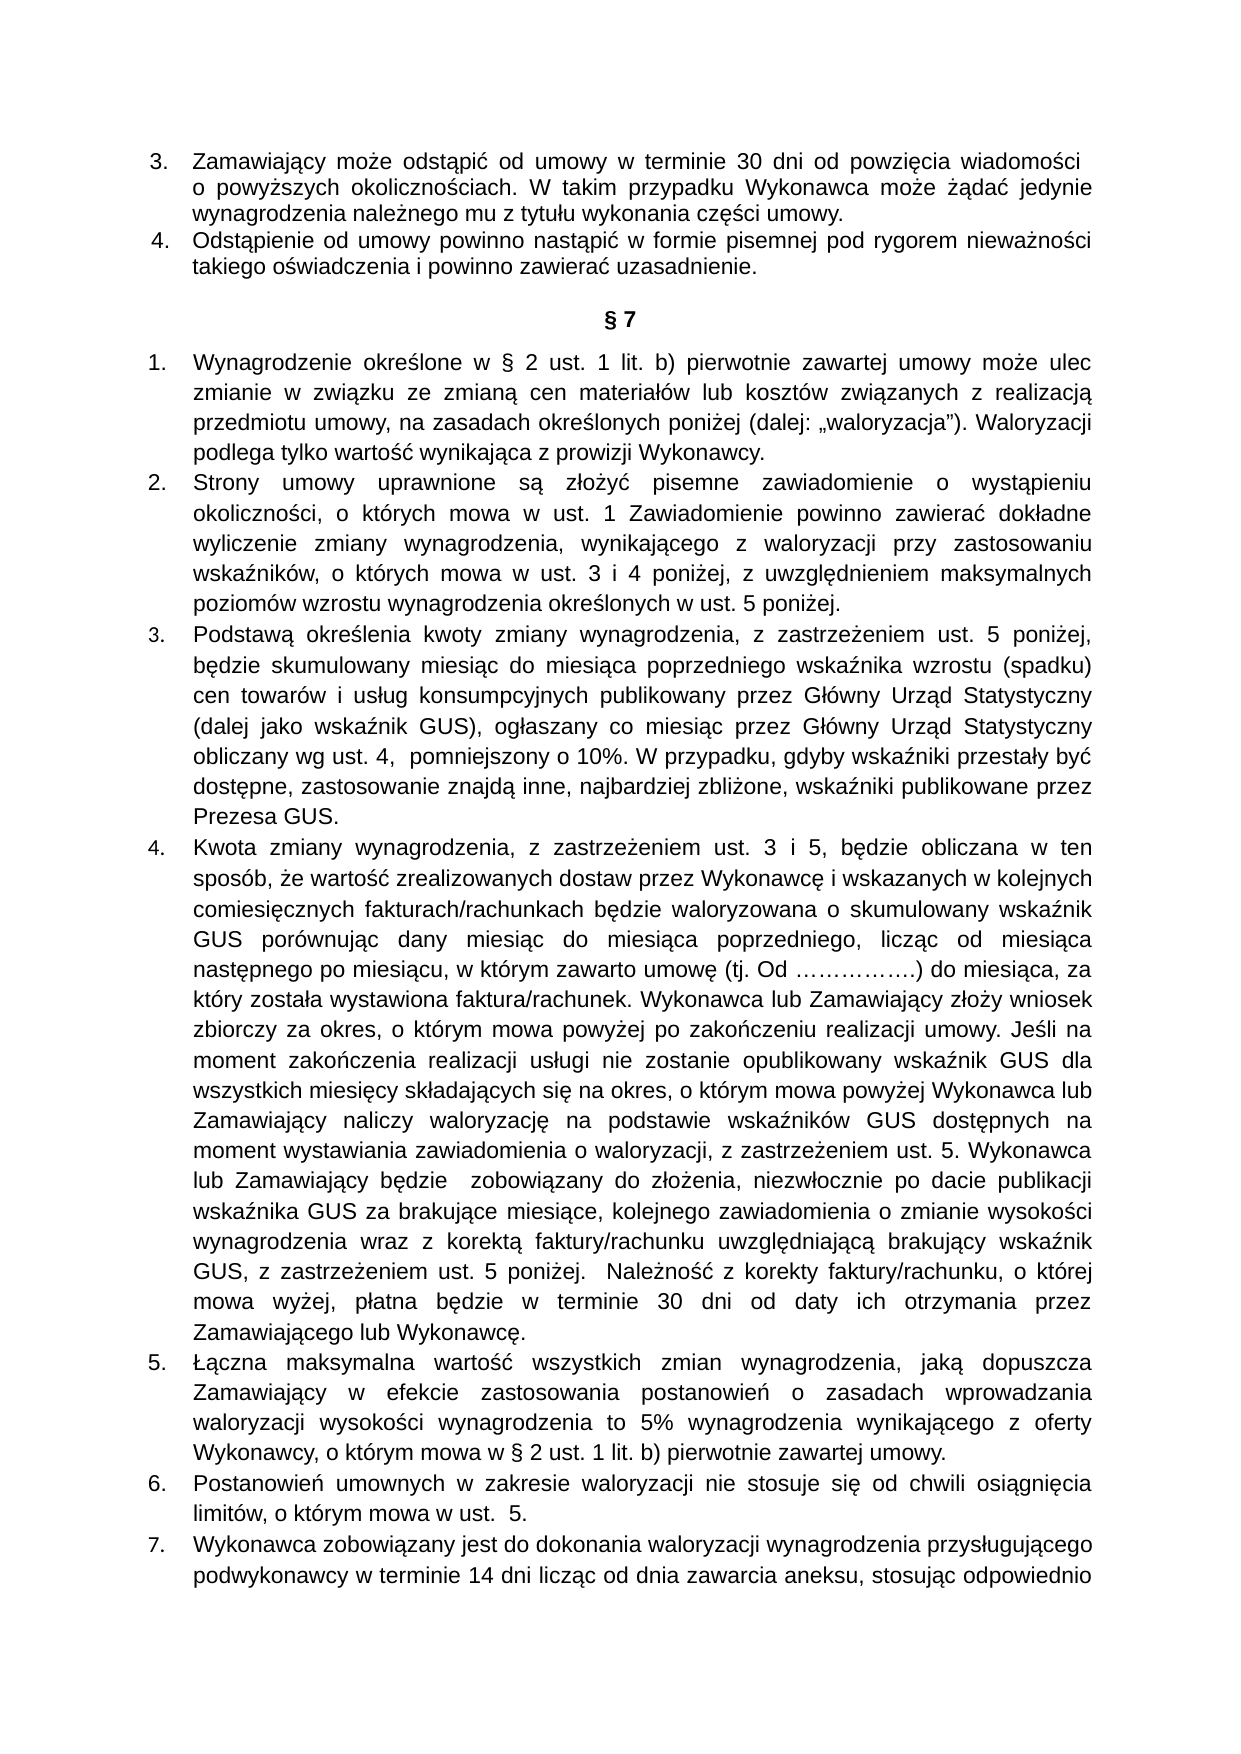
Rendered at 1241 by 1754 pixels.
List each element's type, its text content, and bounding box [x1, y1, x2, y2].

list Łączna maksymalna wartość wszystkich zmian wynagrodzenia, jaką dopuszcza Zamawiający w efekcie zastosowania postanowień o zasadach wprowadzania waloryzacji wysokości wynagrodzenia to 5% wynagrodzenia wynikającego z oferty Wykonawcy, o którym mowa w § 2 ust. 1 lit. b) pierwotnie zawartej umowy. [148, 1349, 1093, 1466]
list Wynagrodzenie określone w § 2 ust. 1 lit. b) pierwotnie zawartej umowy może ulec zmianie w związku ze zmianą cen materiałów lub kosztów związanych z realizacją przedmiotu umowy, na zasadach określonych poniżej (dalej: „waloryzacja”). Waloryzacji podlega tylko wartość wynikająca z prowizji Wykonawcy. [148, 348, 1093, 465]
list Podstawą określenia kwoty zmiany wynagrodzenia, z zastrzeżeniem ust. 5 poniżej, będzie skumulowany miesiąc do miesiąca poprzedniego wskaźnika wzrostu (spadku) cen towarów i usług konsumpcyjnych publikowany przez Główny Urząd Statystyczny (dalej jako wskaźnik GUS), ogłaszany co miesiąc przez Główny Urząd Statystyczny obliczany wg ust. 4, pomniejszony o 10%. W przypadku, gdyby wskaźniki przestały być dostępne, zastosowanie znajdą inne, najbardziej zbliżone, wskaźniki publikowane przez Prezesa GUS. [148, 620, 1093, 829]
list Postanowień umownych w zakresie waloryzacji nie stosuje się od chwili osiągnięcia limitów, o którym mowa w ust. 5. [148, 1469, 1093, 1526]
text § 7 [148, 306, 1093, 332]
list Wykonawca zobowiązany jest do dokonania waloryzacji wynagrodzenia przysługującego podwykonawcy w terminie 14 dni licząc od dnia zawarcia aneksu, stosując odpowiednio [148, 1530, 1093, 1588]
list Strony umowy uprawnione są złożyć pisemne zawiadomienie o wystąpieniu okoliczności, o których mowa w ust. 1 Zawiadomienie powinno zawierać dokładne wyliczenie zmiany wynagrodzenia, wynikającego z waloryzacji przy zastosowaniu wskaźników, o których mowa w ust. 3 i 4 poniżej, z uwzględnieniem maksymalnych poziomów wzrostu wynagrodzenia określonych w ust. 5 poniżej. [148, 469, 1093, 616]
list Odstąpienie od umowy powinno nastąpić w formie pisemnej pod rygorem nieważności takiego oświadczenia i powinno zawierać uzasadnienie. [151, 227, 1093, 279]
list Zamawiający może odstąpić od umowy w terminie 30 dni od powzięcia wiadomości o powyższych okolicznościach. W takim przypadku Wykonawca może żądać jedynie wynagrodzenia należnego mu z tytułu wykonania części umowy. [149, 148, 1093, 227]
list Kwota zmiany wynagrodzenia, z zastrzeżeniem ust. 3 i 5, będzie obliczana w ten sposób, że wartość zrealizowanych dostaw przez Wykonawcę i wskazanych w kolejnych comiesięcznych fakturach/rachunkach będzie waloryzowana o skumulowany wskaźnik GUS porównując dany miesiąc do miesiąca poprzedniego, licząc od miesiąca następnego po miesiącu, w którym zawarto umowę (tj. Od …………….) do miesiąca, za który została wystawiona faktura/rachunek. Wykonawca lub Zamawiający złoży wniosek zbiorczy za okres, o którym mowa powyżej po zakończeniu realizacji umowy. Jeśli na moment zakończenia realizacji usługi nie zostanie opublikowany wskaźnik GUS dla wszystkich miesięcy składających się na okres, o którym mowa powyżej Wykonawca lub Zamawiający naliczy waloryzację na podstawie wskaźników GUS dostępnych na moment wystawiania zawiadomienia o waloryzacji, z zastrzeżeniem ust. 5. Wykonawca lub Zamawiający będzie zobowiązany do złożenia, niezwłocznie po dacie publikacji wskaźnika GUS za brakujące miesiące, kolejnego zawiadomienia o zmianie wysokości wynagrodzenia wraz z korektą faktury/rachunku uwzględniającą brakujący wskaźnik GUS, z zastrzeżeniem ust. 5 poniżej. Należność z korekty faktury/rachunku, o której mowa wyżej, płatna będzie w terminie 30 dni od daty ich otrzymania przez Zamawiającego lub Wykonawcę. [148, 833, 1093, 1345]
